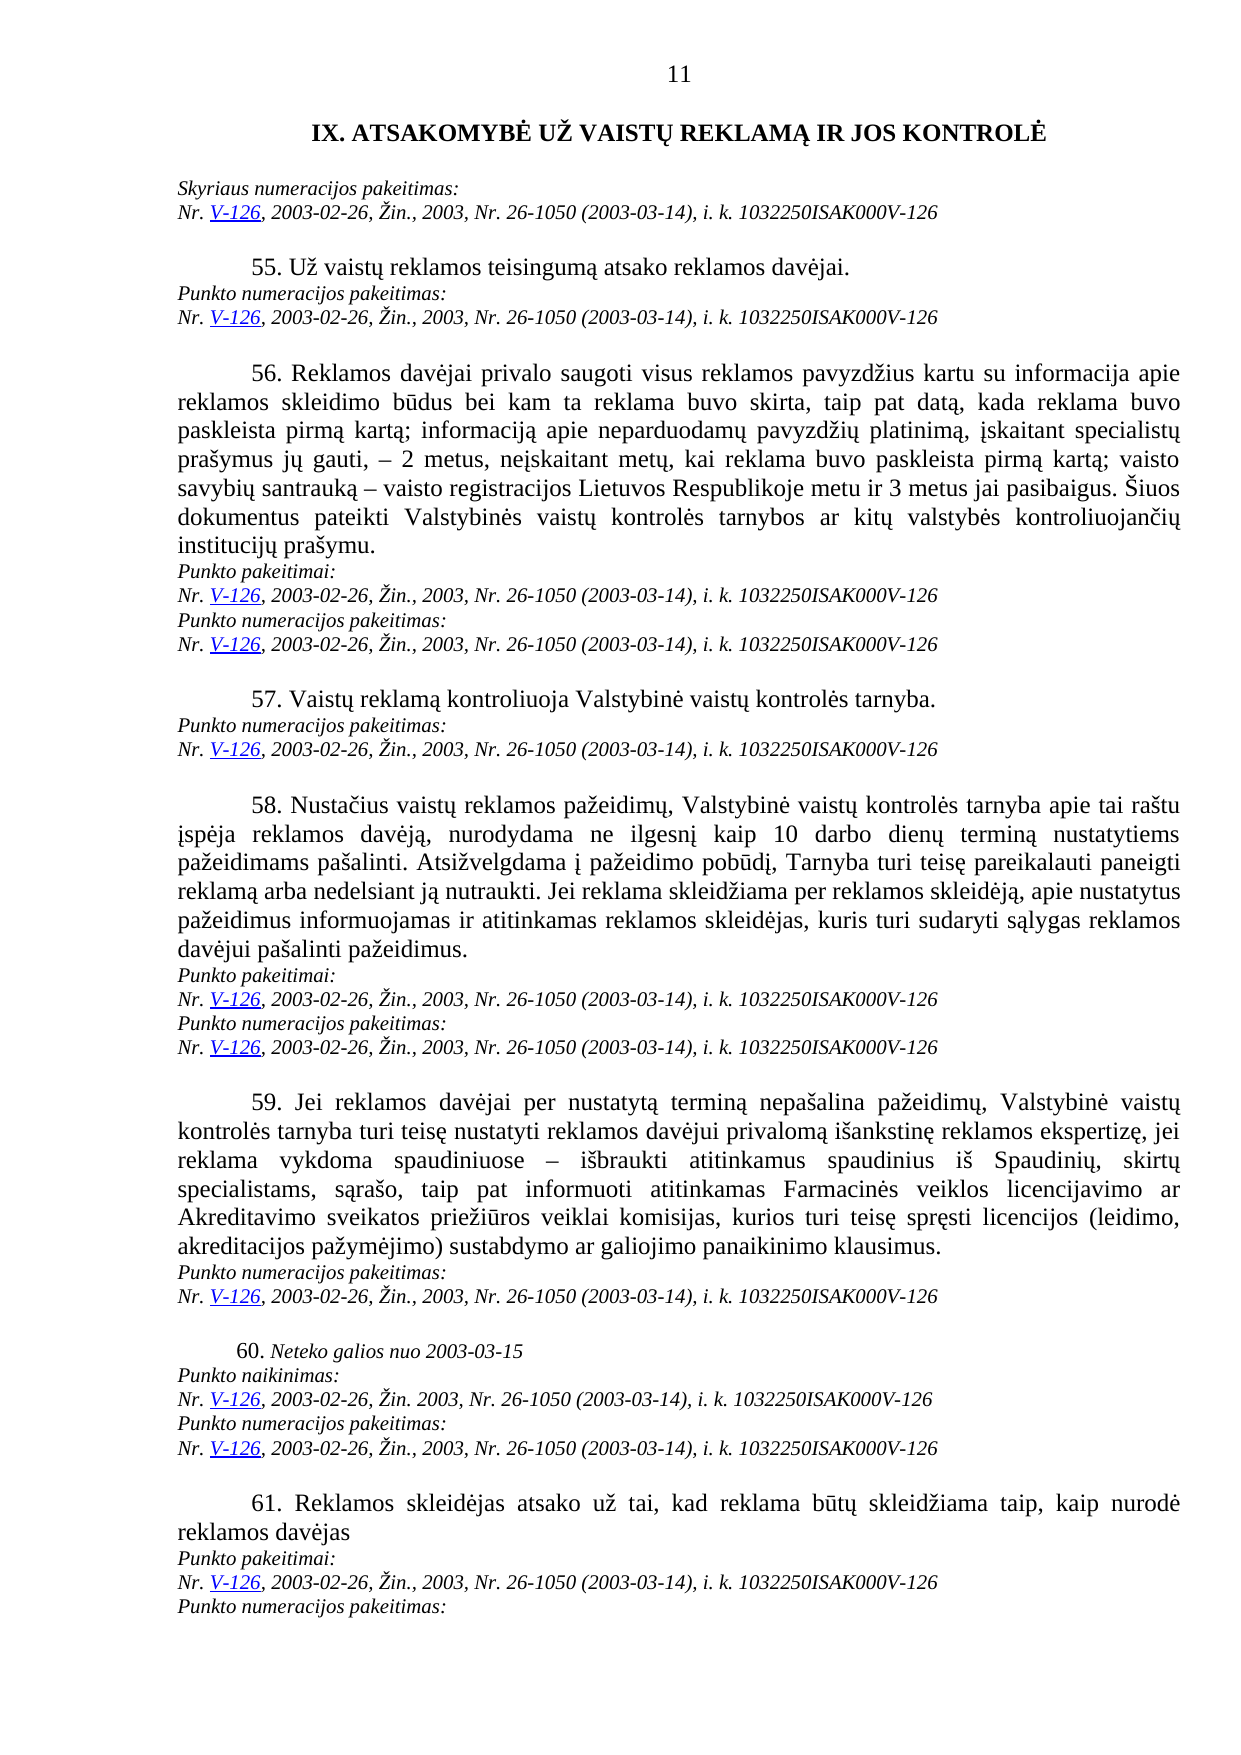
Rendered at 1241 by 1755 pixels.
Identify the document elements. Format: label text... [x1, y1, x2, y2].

text Nr. V-126, 2003-02-26, Žin., 2003, Nr. 26-1050 (2003-03-14), i. k. 1032250ISAK000V-126 [177, 737, 1181, 761]
text IX. ATSAKOMYBĖ UŽ VAISTŲ REKLAMĄ IR JOS KONTROLĖ [177, 118, 1181, 147]
text Skyriaus numeracijos pakeitimas: [177, 176, 1181, 200]
text Nr. V-126, 2003-02-26, Žin., 2003, Nr. 26-1050 (2003-03-14), i. k. 1032250ISAK000V-126 [177, 583, 1181, 607]
text 57. Vaistų reklamą kontroliuoja Valstybinė vaistų kontrolės tarnyba. [177, 684, 1181, 713]
text Punkto numeracijos pakeitimas: [177, 281, 1181, 305]
text 59. Jei reklamos davėjai per nustatytą terminą nepašalina pažeidimų, Valstybinė vaistų kontrolės tarnyba turi teisę nustatyti reklamos davėjui privalomą išankstinę reklamos ekspertizę, jei reklama vykdoma spaudiniuose – išbraukti atitinkamus spaudinius iš Spaudinių, skirtų specialistams, sąrašo, taip pat informuoti atitinkamas Farmacinės veiklos licencijavimo ar Akreditavimo sveikatos priežiūros veiklai komisijas, kurios turi teisę spręsti licencijos (leidimo, akreditacijos pažymėjimo) sustabdymo ar galiojimo panaikinimo klausimus. [177, 1087, 1181, 1260]
text Punkto naikinimas: [177, 1363, 1181, 1387]
text Punkto pakeitimai: [177, 962, 1181, 987]
text Nr. V-126, 2003-02-26, Žin. 2003, Nr. 26-1050 (2003-03-14), i. k. 1032250ISAK000V-126 [177, 1387, 1181, 1411]
text Punkto pakeitimai: [177, 1546, 1181, 1570]
text Punkto numeracijos pakeitimas: [177, 1411, 1181, 1435]
text Nr. V-126, 2003-02-26, Žin., 2003, Nr. 26-1050 (2003-03-14), i. k. 1032250ISAK000V-126 [177, 1570, 1181, 1594]
text Punkto numeracijos pakeitimas: [177, 1011, 1181, 1035]
text 58. Nustačius vaistų reklamos pažeidimų, Valstybinė vaistų kontrolės tarnyba apie tai raštu įspėja reklamos davėją, nurodydama ne ilgesnį kaip 10 darbo dienų terminą nustatytiems pažeidimams pašalinti. Atsižvelgdama į pažeidimo pobūdį, Tarnyba turi teisę pareikalauti paneigti reklamą arba nedelsiant ją nutraukti. Jei reklama skleidžiama per reklamos skleidėją, apie nustatytus pažeidimus informuojamas ir atitinkamas reklamos skleidėjas, kuris turi sudaryti sąlygas reklamos davėjui pašalinti pažeidimus. [177, 790, 1181, 962]
text Nr. V-126, 2003-02-26, Žin., 2003, Nr. 26-1050 (2003-03-14), i. k. 1032250ISAK000V-126 [177, 632, 1181, 656]
text Punkto numeracijos pakeitimas: [177, 607, 1181, 632]
text Punkto numeracijos pakeitimas: [177, 713, 1181, 737]
text 60. Neteko galios nuo 2003-03-15 [177, 1337, 1181, 1363]
text Punkto numeracijos pakeitimas: [177, 1260, 1181, 1284]
text Nr. V-126, 2003-02-26, Žin., 2003, Nr. 26-1050 (2003-03-14), i. k. 1032250ISAK000V-126 [177, 987, 1181, 1011]
text Nr. V-126, 2003-02-26, Žin., 2003, Nr. 26-1050 (2003-03-14), i. k. 1032250ISAK000V-126 [177, 1035, 1181, 1059]
text Nr. V-126, 2003-02-26, Žin., 2003, Nr. 26-1050 (2003-03-14), i. k. 1032250ISAK000V-126 [177, 1284, 1181, 1308]
text Punkto pakeitimai: [177, 559, 1181, 583]
text Nr. V-126, 2003-02-26, Žin., 2003, Nr. 26-1050 (2003-03-14), i. k. 1032250ISAK000V-126 [177, 305, 1181, 329]
text 61. Reklamos skleidėjas atsako už tai, kad reklama būtų skleidžiama taip, kaip nurodė reklamos davėjas [177, 1488, 1181, 1546]
text 55. Už vaistų reklamos teisingumą atsako reklamos davėjai. [177, 252, 1181, 281]
text Nr. V-126, 2003-02-26, Žin., 2003, Nr. 26-1050 (2003-03-14), i. k. 1032250ISAK000V-126 [177, 1435, 1181, 1459]
text Nr. V-126, 2003-02-26, Žin., 2003, Nr. 26-1050 (2003-03-14), i. k. 1032250ISAK000V-126 [177, 200, 1181, 224]
text 56. Reklamos davėjai privalo saugoti visus reklamos pavyzdžius kartu su informacija apie reklamos skleidimo būdus bei kam ta reklama buvo skirta, taip pat datą, kada reklama buvo paskleista pirmą kartą; informaciją apie neparduodamų pavyzdžių platinimą, įskaitant specialistų prašymus jų gauti, – 2 metus, neįskaitant metų, kai reklama buvo paskleista pirmą kartą; vaisto savybių santrauką – vaisto registracijos Lietuvos Respublikoje metu ir 3 metus jai pasibaigus. Šiuos dokumentus pateikti Valstybinės vaistų kontrolės tarnybos ar kitų valstybės kontroliuojančių institucijų prašymu. [177, 358, 1181, 559]
text Punkto numeracijos pakeitimas: [177, 1594, 1181, 1618]
